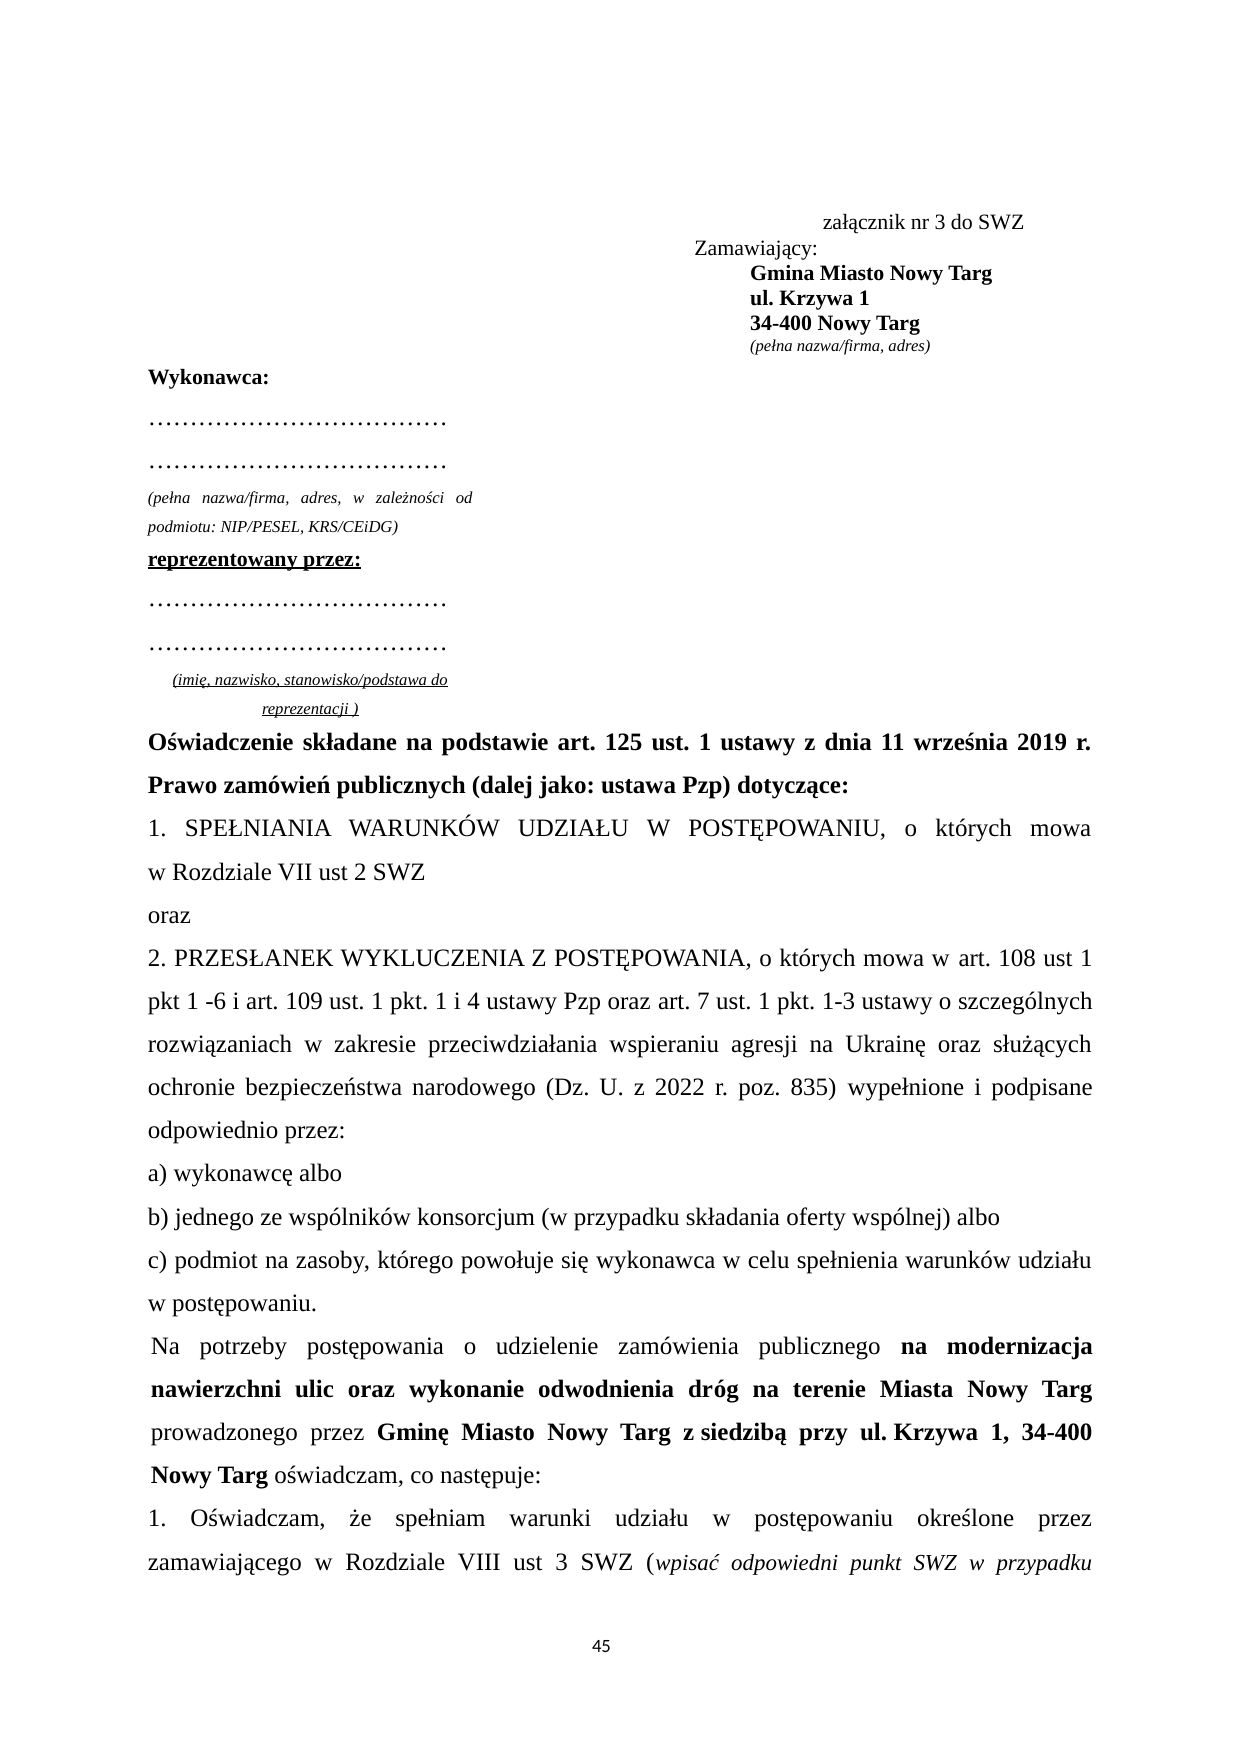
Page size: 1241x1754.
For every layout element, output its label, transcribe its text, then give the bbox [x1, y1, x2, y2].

text ……………………………………………………………… [148, 583, 472, 655]
text 1. SPEŁNIANIA WARUNKÓW UDZIAŁU W POSTĘPOWANIU, o których mowa w Rozdziale VII ust 2 SWZ [148, 813, 1093, 885]
text 34-400 Nowy Targ [750, 310, 1093, 335]
text Na potrzeby postępowania o udzielenie zamówienia publicznego na modernizacja nawierzchni ulic oraz wykonanie odwodnienia dróg na terenie Miasta Nowy Targ prowadzonego przez Gminę Miasto Nowy Targ z siedzibą przy ul. Krzywa 1, 34-400 Nowy Targ oświadczam, co następuje: [151, 1331, 1093, 1489]
text 1. Oświadczam, że spełniam warunki udziału w postępowaniu określone przez zamawiającego w Rozdziale VIII ust 3 SWZ (wpisać odpowiedni punkt SWZ w przypadku [148, 1503, 1093, 1575]
text Wykonawca: [148, 364, 1093, 389]
text załącznik nr 3 do SWZ [694, 209, 1093, 234]
text (pełna nazwa/firma, adres) [750, 335, 1093, 354]
text ……………………………………………………………… [148, 402, 472, 474]
text a) wykonawcę albo [148, 1158, 1093, 1187]
text b) jednego ze wspólników konsorcjum (w przypadku składania oferty wspólnej) albo [148, 1202, 1093, 1230]
text oraz [148, 900, 1093, 928]
text reprezentowany przez: [148, 546, 1093, 571]
text Zamawiający: [694, 234, 1093, 260]
text Oświadczenie składane na podstawie art. 125 ust. 1 ustawy z dnia 11 września 2019 r. Prawo zamówień publicznych (dalej jako: ustawa Pzp) dotyczące: [148, 727, 1093, 799]
text ul. Krzywa 1 [750, 285, 1093, 310]
text (pełna nazwa/firma, adres, w zależności od podmiotu: NIP/PESEL, KRS/CEiDG) [148, 488, 472, 536]
text (imię, nazwisko, stanowisko/podstawa do reprezentacji ) [148, 670, 472, 718]
text Gmina Miasto Nowy Targ [750, 260, 1093, 285]
text c) podmiot na zasoby, którego powołuje się wykonawca w celu spełnienia warunków udziału w postępowaniu. [148, 1245, 1093, 1317]
text 2. PRZESŁANEK WYKLUCZENIA Z POSTĘPOWANIA, o których mowa w art. 108 ust 1 pkt 1 -6 i art. 109 ust. 1 pkt. 1 i 4 ustawy Pzp oraz art. 7 ust. 1 pkt. 1-3 ustawy o szczególnych rozwiązaniach w zakresie przeciwdziałania wspieraniu agresji na Ukrainę oraz służących ochronie bezpieczeństwa narodowego (Dz. U. z 2022 r. poz. 835) wypełnione i podpisane odpowiednio przez: [148, 943, 1093, 1144]
